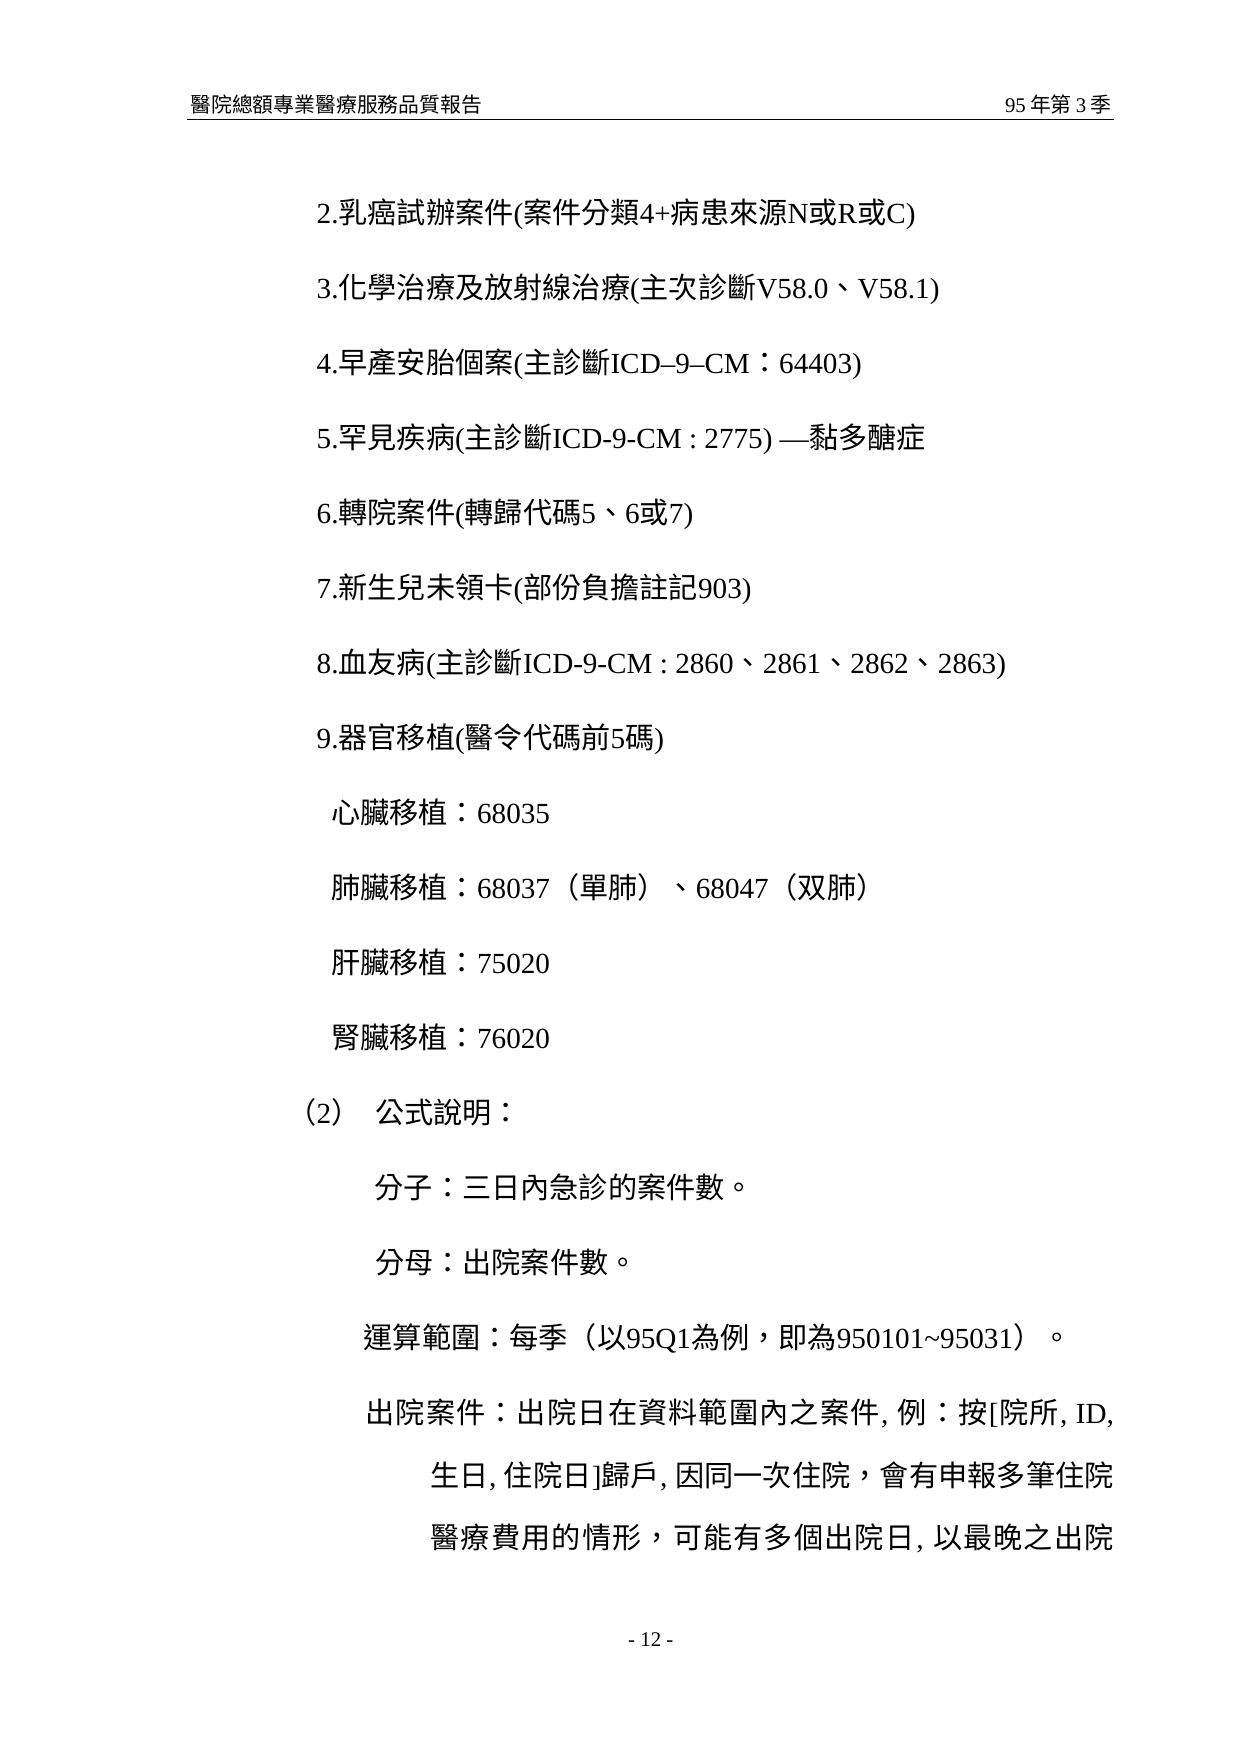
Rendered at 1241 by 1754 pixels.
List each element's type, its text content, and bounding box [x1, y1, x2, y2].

text 分子：三日內急診的案件數。 [374, 1144, 1114, 1207]
text 肺臟移植：68037（單肺）、68047（双肺） [287, 844, 1114, 907]
list 公式說明： [287, 1069, 1114, 1132]
text 6.轉院案件(轉歸代碼5、6或7) [287, 469, 1114, 532]
text 7.新生兒未領卡(部份負擔註記903) [287, 544, 1114, 607]
text 肝臟移植：75020 [287, 919, 1114, 982]
text 出院案件：出院日在資料範圍內之案件, 例：按[院所, ID, 生日, 住院日]歸戶, 因同一次住院，會有申報多筆住院醫療費用的情形，可能有多個出院日, 以最晚之出院 [356, 1369, 1114, 1557]
text 8.血友病(主診斷ICD-9-CM : 2860、2861、2862、2863) [287, 619, 1114, 682]
text 5.罕見疾病(主診斷ICD-9-CM : 2775) —黏多醣症 [287, 394, 1114, 457]
text 分母：出院案件數。 [375, 1219, 1114, 1282]
text 運算範圍：每季（以95Q1為例，即為950101~95031）。 [356, 1294, 1114, 1357]
text 4.早產安胎個案(主診斷ICD–9–CM：64403) [287, 319, 1114, 382]
text 腎臟移植：76020 [287, 994, 1114, 1057]
text 2.乳癌試辦案件(案件分類4+病患來源N或R或C) [287, 169, 1114, 232]
text 9.器官移植(醫令代碼前5碼) [287, 694, 1114, 757]
text 心臟移植：68035 [287, 769, 1114, 832]
text 3.化學治療及放射線治療(主次診斷V58.0、V58.1) [287, 244, 1114, 307]
